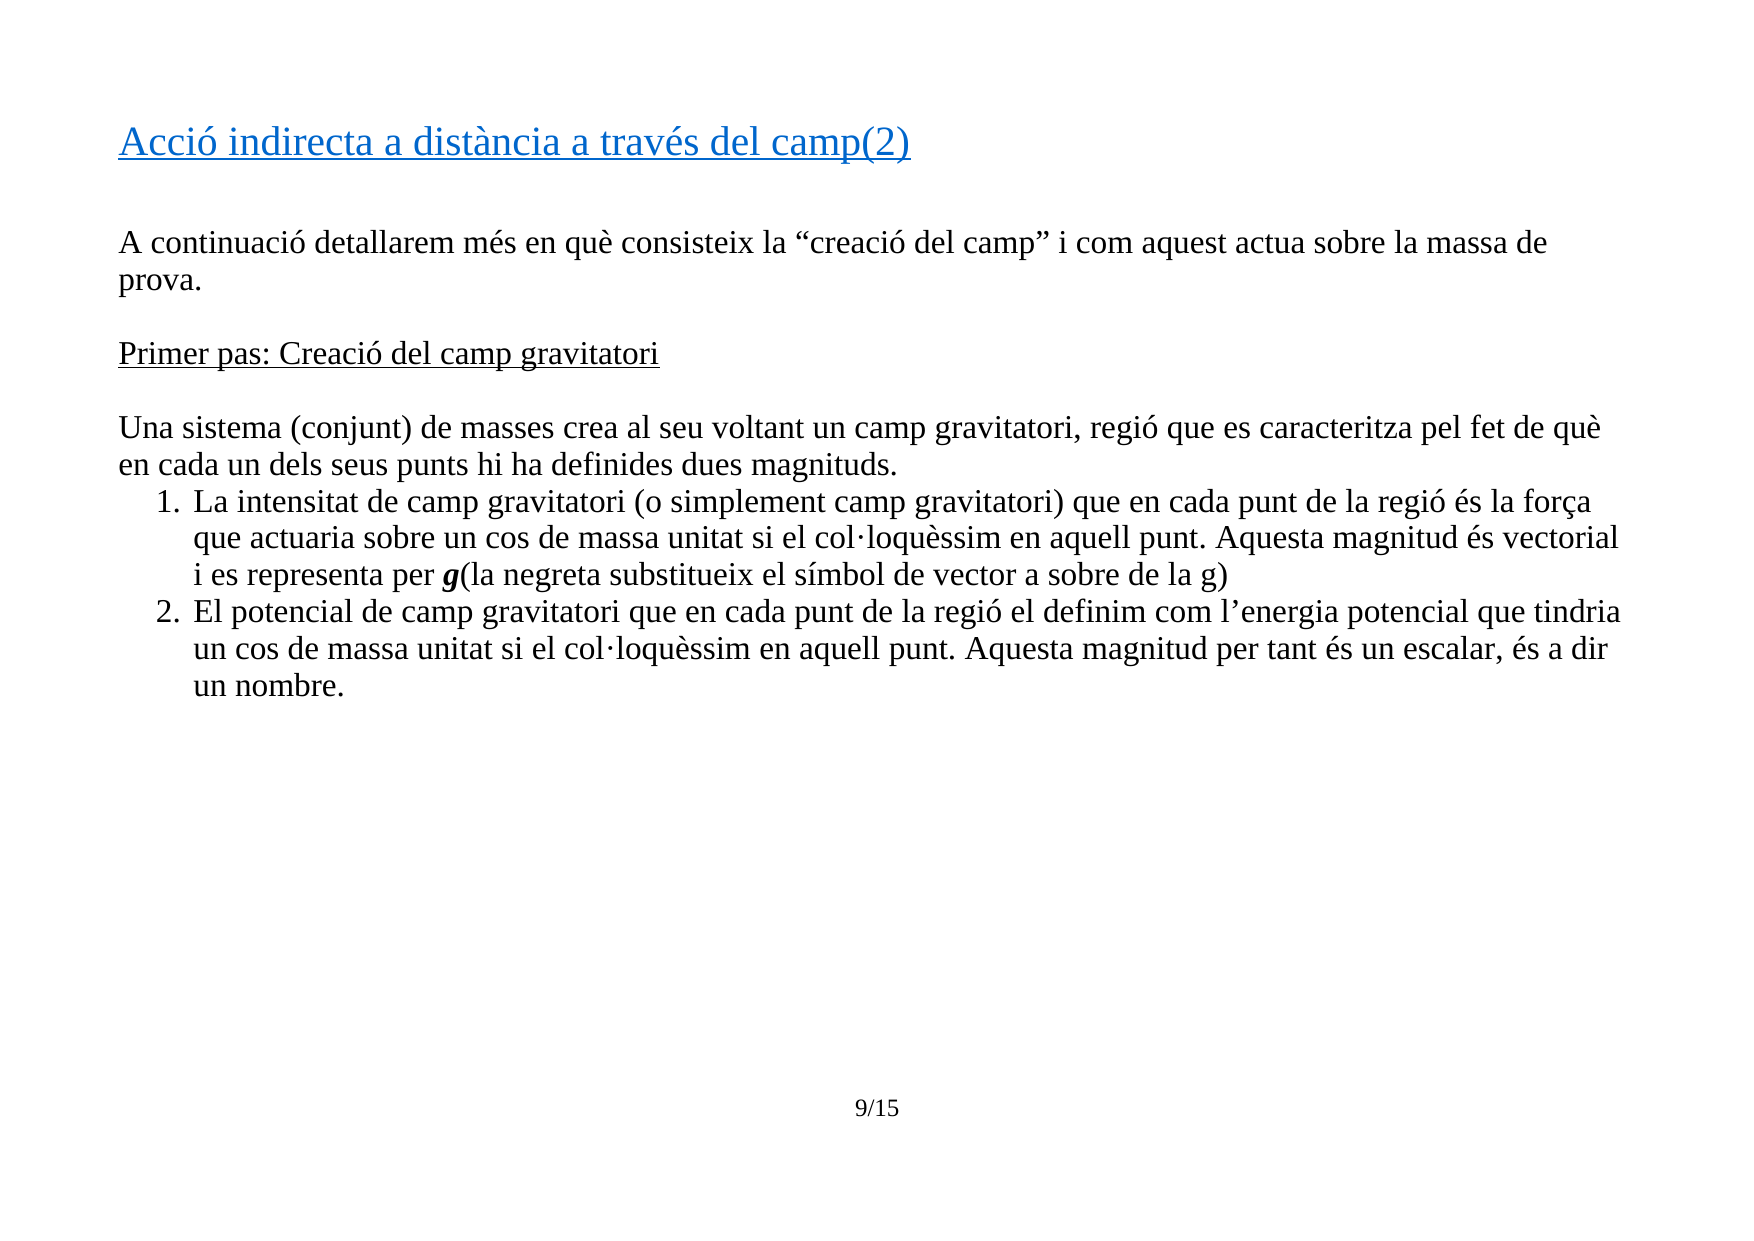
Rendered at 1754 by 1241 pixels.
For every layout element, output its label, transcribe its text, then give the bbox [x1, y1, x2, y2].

text Acció indirecta a distància a través del camp(2) [118, 118, 1636, 164]
text Una sistema (conjunt) de masses crea al seu voltant un camp gravitatori, regió que es caracteritza pel fet de què en cada un dels seus punts hi ha definides dues magnituds. [118, 409, 1636, 482]
text Primer pas: Creació del camp gravitatori [118, 335, 1636, 372]
list El potencial de camp gravitatori que en cada punt de la regió el definim com l’energia potencial que tindria un cos de massa unitat si el col·loquèssim en aquell punt. Aquesta magnitud per tant és un escalar, és a dir un nombre. [156, 593, 1636, 704]
list La intensitat de camp gravitatori (o simplement camp gravitatori) que en cada punt de la regió és la força que actuaria sobre un cos de massa unitat si el col·loquèssim en aquell punt. Aquesta magnitud és vectorial i es representa per g(la negreta substitueix el símbol de vector a sobre de la g) [156, 482, 1636, 593]
text A continuació detallarem més en què consisteix la “creació del camp” i com aquest actua sobre la massa de prova. [118, 224, 1636, 298]
